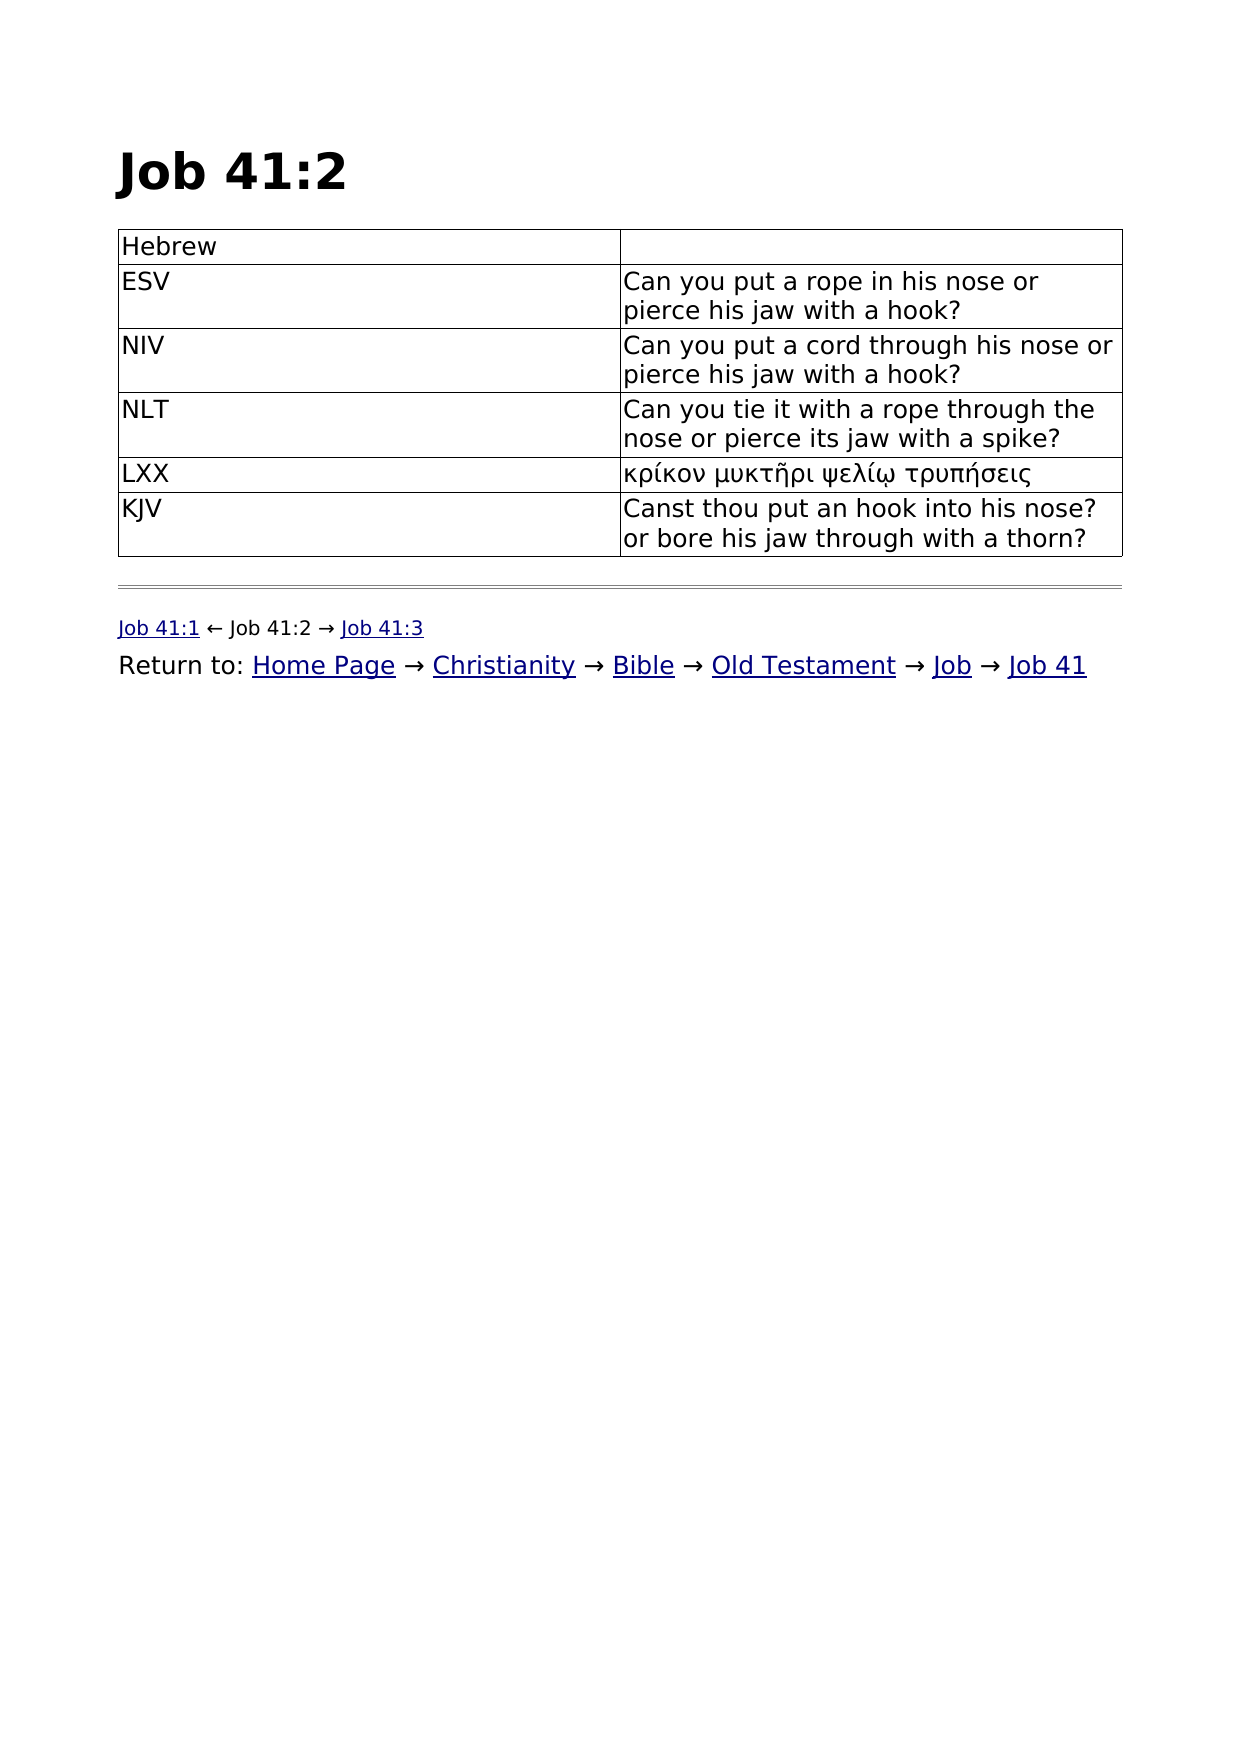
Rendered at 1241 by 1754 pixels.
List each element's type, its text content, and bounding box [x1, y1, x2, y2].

table_cell Can you put a cord through his nose or pierce his jaw with a hook? [621, 329, 1122, 392]
subtitle Job 41:2 [118, 143, 1122, 201]
text Job 41:1 ← Job 41:2 → Job 41:3 [118, 617, 1122, 651]
table_cell κρίκον μυκτῆρι ψελίῳ τρυπήσεις [621, 458, 1122, 492]
table_cell Canst thou put an hook into his nose? or bore his jaw through with a thorn? [621, 493, 1122, 556]
table_header [621, 230, 1122, 264]
table_cell NIV [119, 329, 620, 392]
table_cell KJV [119, 493, 620, 556]
table_cell LXX [119, 458, 620, 492]
table_cell Can you tie it with a rope through the nose or pierce its jaw with a spike? [621, 393, 1122, 457]
text Return to: Home Page → Christianity → Bible → Old Testament → Job → Job 41 [118, 651, 1122, 680]
table_header Hebrew [119, 230, 620, 264]
table_cell ESV [119, 265, 620, 328]
table_cell Can you put a rope in his nose or pierce his jaw with a hook? [621, 265, 1122, 328]
table_cell NLT [119, 393, 620, 457]
